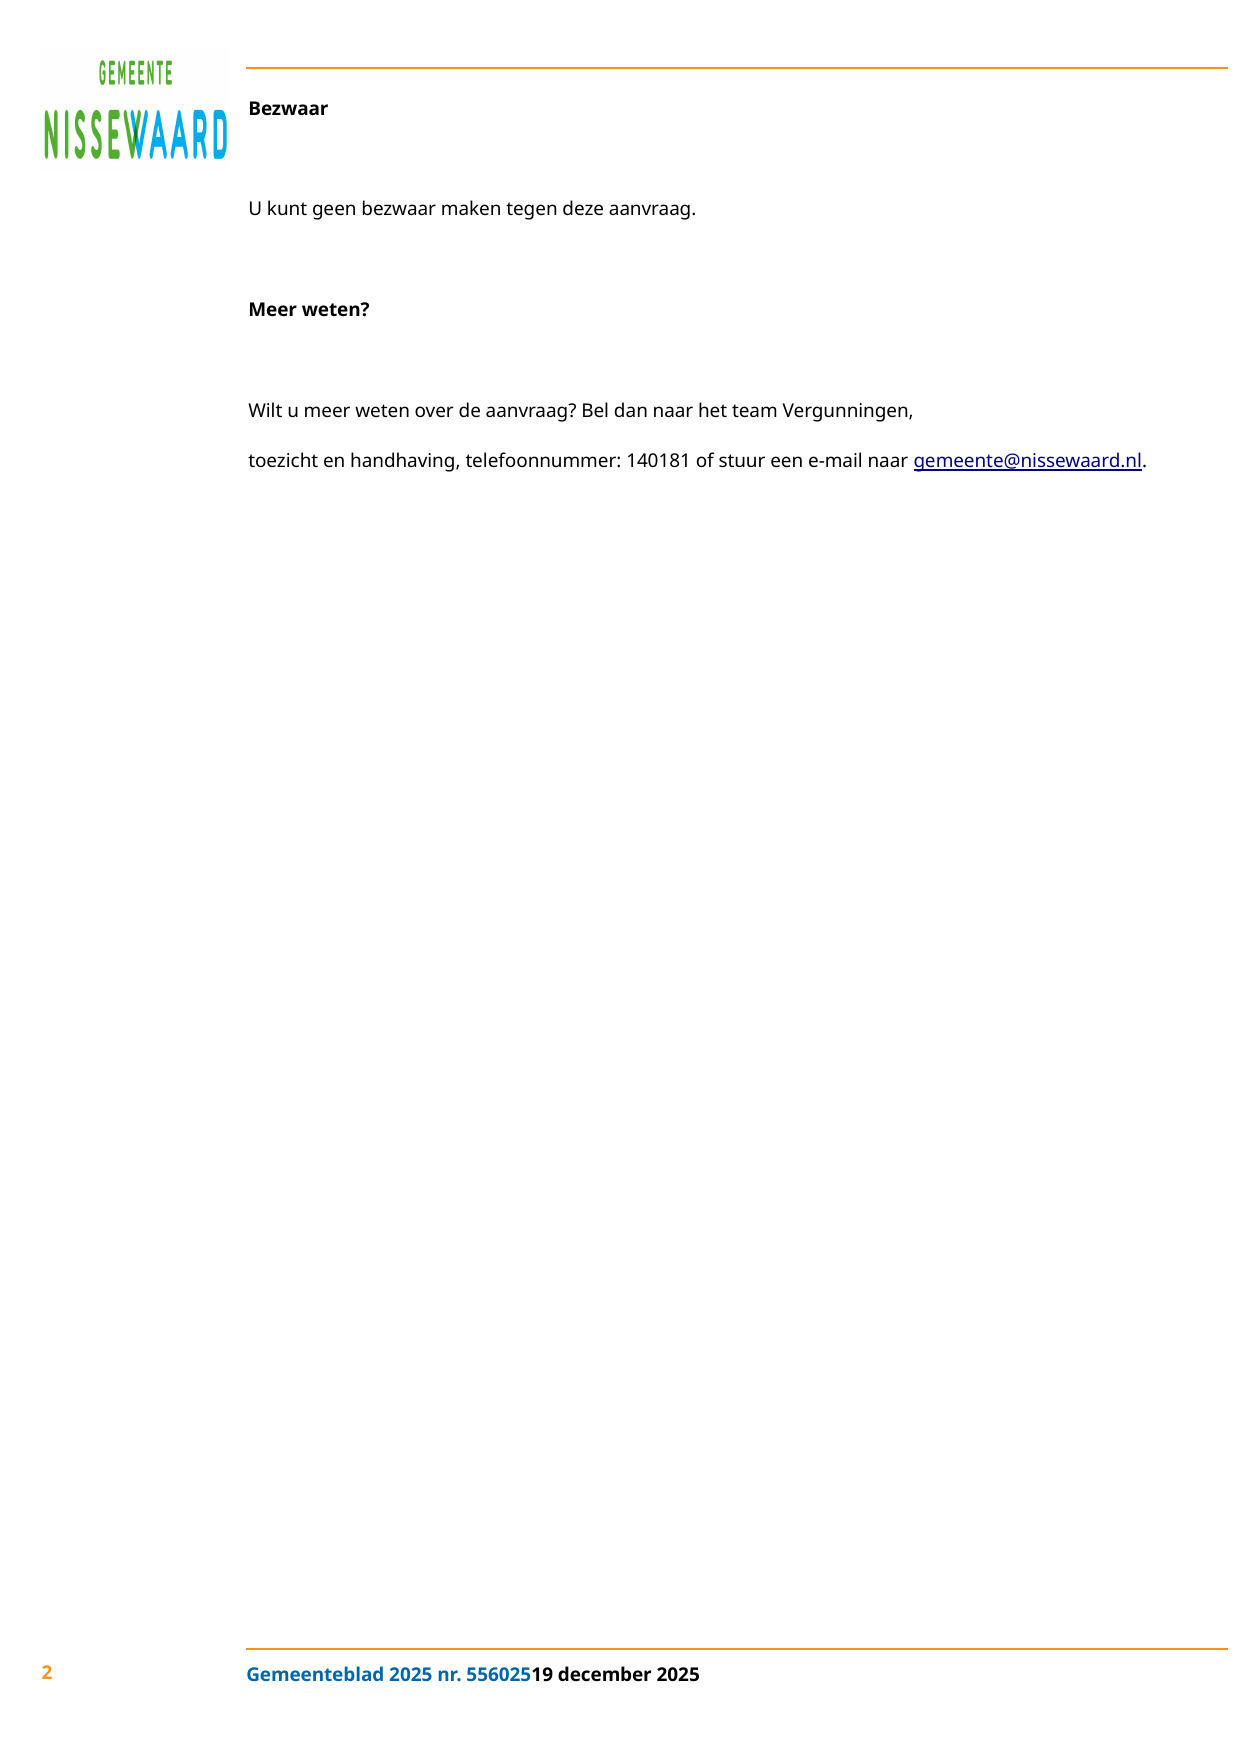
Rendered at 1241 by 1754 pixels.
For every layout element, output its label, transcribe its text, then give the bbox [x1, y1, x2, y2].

text U kunt geen bezwaar maken tegen deze aanvraag. [248, 196, 1152, 221]
text Bezwaar [248, 95, 1152, 121]
text Wilt u meer weten over de aanvraag? Bel dan naar het team Vergunningen, [248, 397, 1152, 423]
text toezicht en handhaving, telefoonnummer: 140181 of stuur een e-mail naar gemeente@nissewaard.nl. [248, 448, 1152, 473]
text Meer weten? [248, 296, 1152, 322]
picture [41, 47, 231, 172]
